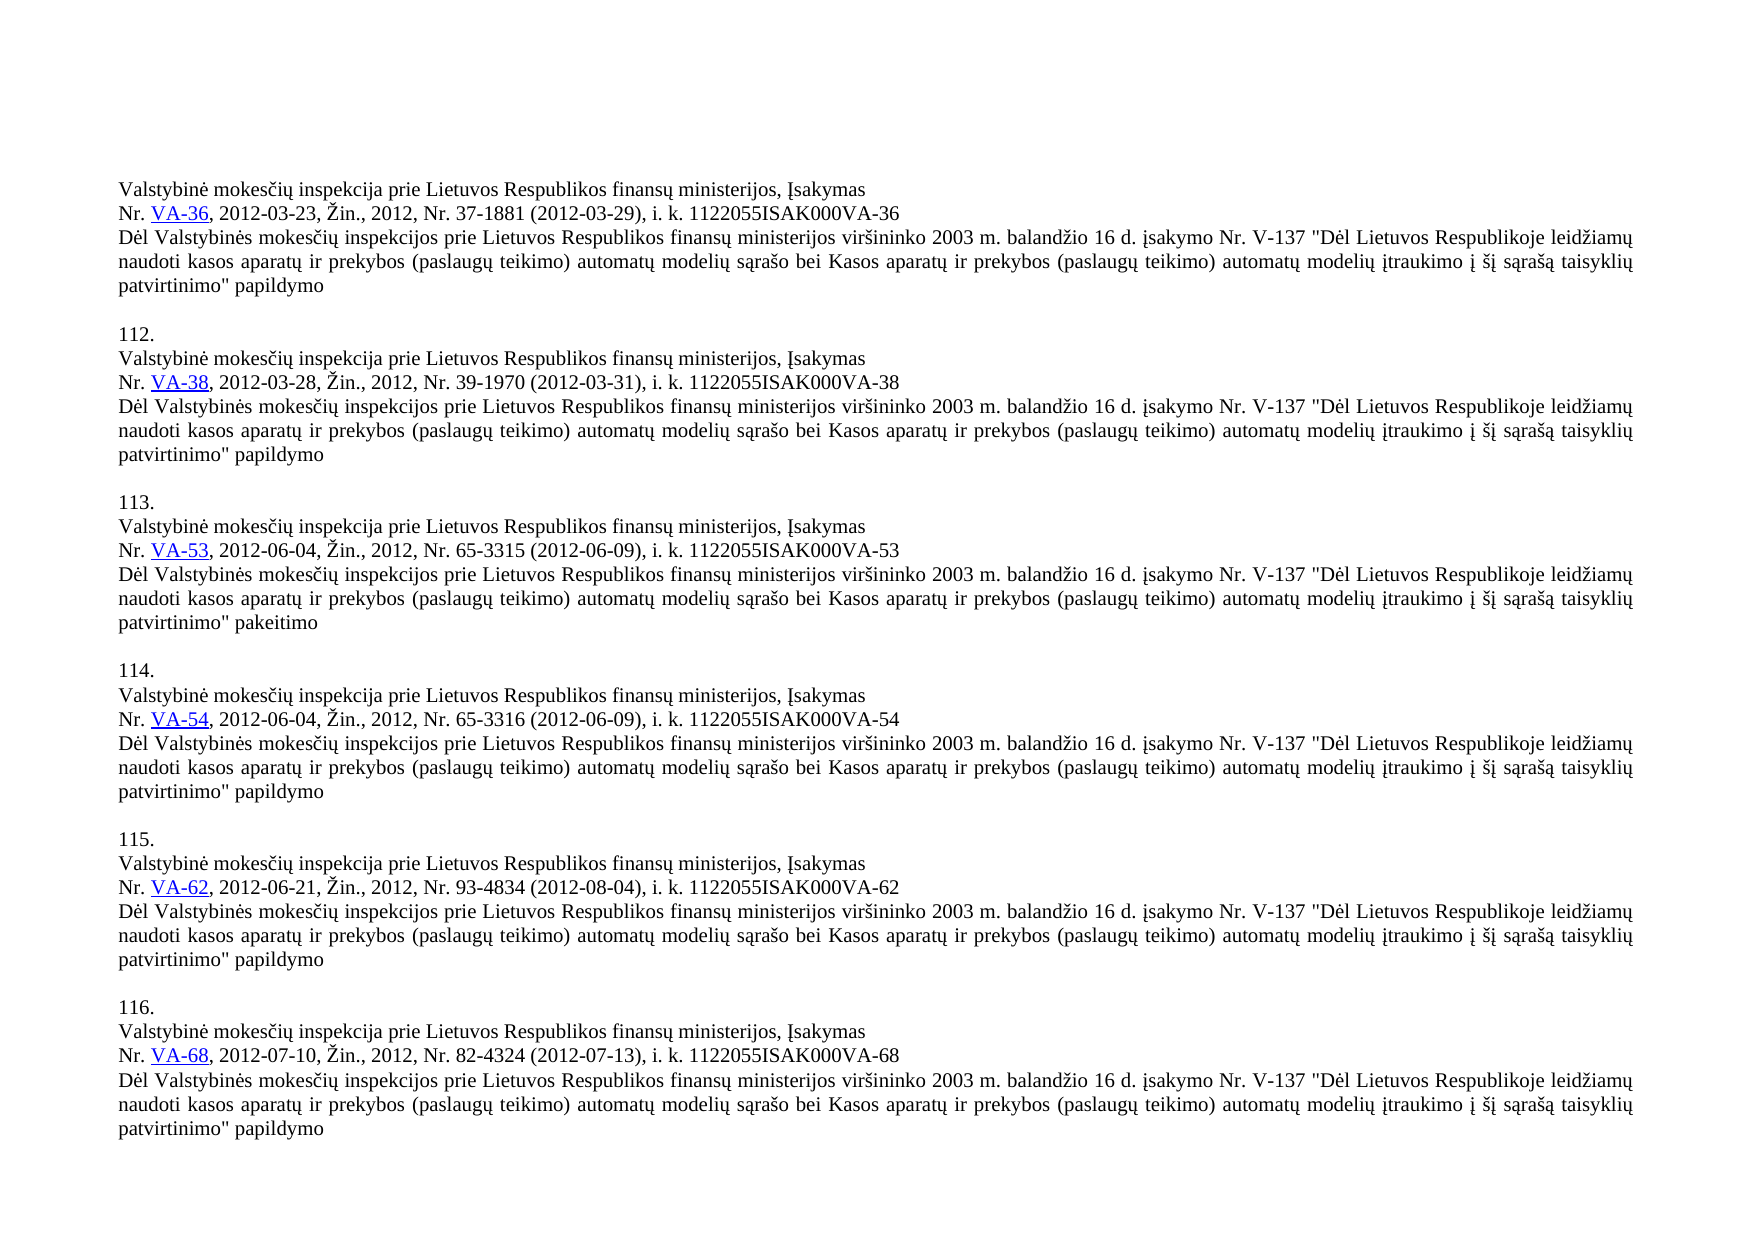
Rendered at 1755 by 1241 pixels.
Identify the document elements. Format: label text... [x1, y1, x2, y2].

text Nr. VA-38, 2012-03-28, Žin., 2012, Nr. 39-1970 (2012-03-31), i. k. 1122055ISAK000VA-38 [118, 370, 1636, 394]
text Nr. VA-36, 2012-03-23, Žin., 2012, Nr. 37-1881 (2012-03-29), i. k. 1122055ISAK000VA-36 [118, 201, 1636, 225]
text 113. [118, 490, 1636, 514]
text Dėl Valstybinės mokesčių inspekcijos prie Lietuvos Respublikos finansų ministerijos viršininko 2003 m. balandžio 16 d. įsakymo Nr. V-137 "Dėl Lietuvos Respublikoje leidžiamų naudoti kasos aparatų ir prekybos (paslaugų teikimo) automatų modelių sąrašo bei Kasos aparatų ir prekybos (paslaugų teikimo) automatų modelių įtraukimo į šį sąrašą taisyklių patvirtinimo" papildymo [118, 225, 1636, 297]
text Valstybinė mokesčių inspekcija prie Lietuvos Respublikos finansų ministerijos, Įsakymas [118, 346, 1636, 370]
text Nr. VA-53, 2012-06-04, Žin., 2012, Nr. 65-3315 (2012-06-09), i. k. 1122055ISAK000VA-53 [118, 538, 1636, 562]
text Nr. VA-68, 2012-07-10, Žin., 2012, Nr. 82-4324 (2012-07-13), i. k. 1122055ISAK000VA-68 [118, 1043, 1636, 1067]
text 112. [118, 322, 1636, 346]
text Valstybinė mokesčių inspekcija prie Lietuvos Respublikos finansų ministerijos, Įsakymas [118, 514, 1636, 538]
text Valstybinė mokesčių inspekcija prie Lietuvos Respublikos finansų ministerijos, Įsakymas [118, 682, 1636, 707]
text Dėl Valstybinės mokesčių inspekcijos prie Lietuvos Respublikos finansų ministerijos viršininko 2003 m. balandžio 16 d. įsakymo Nr. V-137 "Dėl Lietuvos Respublikoje leidžiamų naudoti kasos aparatų ir prekybos (paslaugų teikimo) automatų modelių sąrašo bei Kasos aparatų ir prekybos (paslaugų teikimo) automatų modelių įtraukimo į šį sąrašą taisyklių patvirtinimo" papildymo [118, 731, 1636, 803]
text 116. [118, 995, 1636, 1019]
text Valstybinė mokesčių inspekcija prie Lietuvos Respublikos finansų ministerijos, Įsakymas [118, 851, 1636, 875]
text Dėl Valstybinės mokesčių inspekcijos prie Lietuvos Respublikos finansų ministerijos viršininko 2003 m. balandžio 16 d. įsakymo Nr. V-137 "Dėl Lietuvos Respublikoje leidžiamų naudoti kasos aparatų ir prekybos (paslaugų teikimo) automatų modelių sąrašo bei Kasos aparatų ir prekybos (paslaugų teikimo) automatų modelių įtraukimo į šį sąrašą taisyklių patvirtinimo" papildymo [118, 394, 1636, 466]
text 114. [118, 658, 1636, 682]
text Dėl Valstybinės mokesčių inspekcijos prie Lietuvos Respublikos finansų ministerijos viršininko 2003 m. balandžio 16 d. įsakymo Nr. V-137 "Dėl Lietuvos Respublikoje leidžiamų naudoti kasos aparatų ir prekybos (paslaugų teikimo) automatų modelių sąrašo bei Kasos aparatų ir prekybos (paslaugų teikimo) automatų modelių įtraukimo į šį sąrašą taisyklių patvirtinimo" pakeitimo [118, 562, 1636, 634]
text Nr. VA-54, 2012-06-04, Žin., 2012, Nr. 65-3316 (2012-06-09), i. k. 1122055ISAK000VA-54 [118, 707, 1636, 731]
text Dėl Valstybinės mokesčių inspekcijos prie Lietuvos Respublikos finansų ministerijos viršininko 2003 m. balandžio 16 d. įsakymo Nr. V-137 "Dėl Lietuvos Respublikoje leidžiamų naudoti kasos aparatų ir prekybos (paslaugų teikimo) automatų modelių sąrašo bei Kasos aparatų ir prekybos (paslaugų teikimo) automatų modelių įtraukimo į šį sąrašą taisyklių patvirtinimo" papildymo [118, 1067, 1636, 1140]
text Valstybinė mokesčių inspekcija prie Lietuvos Respublikos finansų ministerijos, Įsakymas [118, 177, 1636, 201]
text Nr. VA-62, 2012-06-21, Žin., 2012, Nr. 93-4834 (2012-08-04), i. k. 1122055ISAK000VA-62 [118, 875, 1636, 899]
text Valstybinė mokesčių inspekcija prie Lietuvos Respublikos finansų ministerijos, Įsakymas [118, 1019, 1636, 1043]
text Dėl Valstybinės mokesčių inspekcijos prie Lietuvos Respublikos finansų ministerijos viršininko 2003 m. balandžio 16 d. įsakymo Nr. V-137 "Dėl Lietuvos Respublikoje leidžiamų naudoti kasos aparatų ir prekybos (paslaugų teikimo) automatų modelių sąrašo bei Kasos aparatų ir prekybos (paslaugų teikimo) automatų modelių įtraukimo į šį sąrašą taisyklių patvirtinimo" papildymo [118, 899, 1636, 971]
text 115. [118, 827, 1636, 851]
